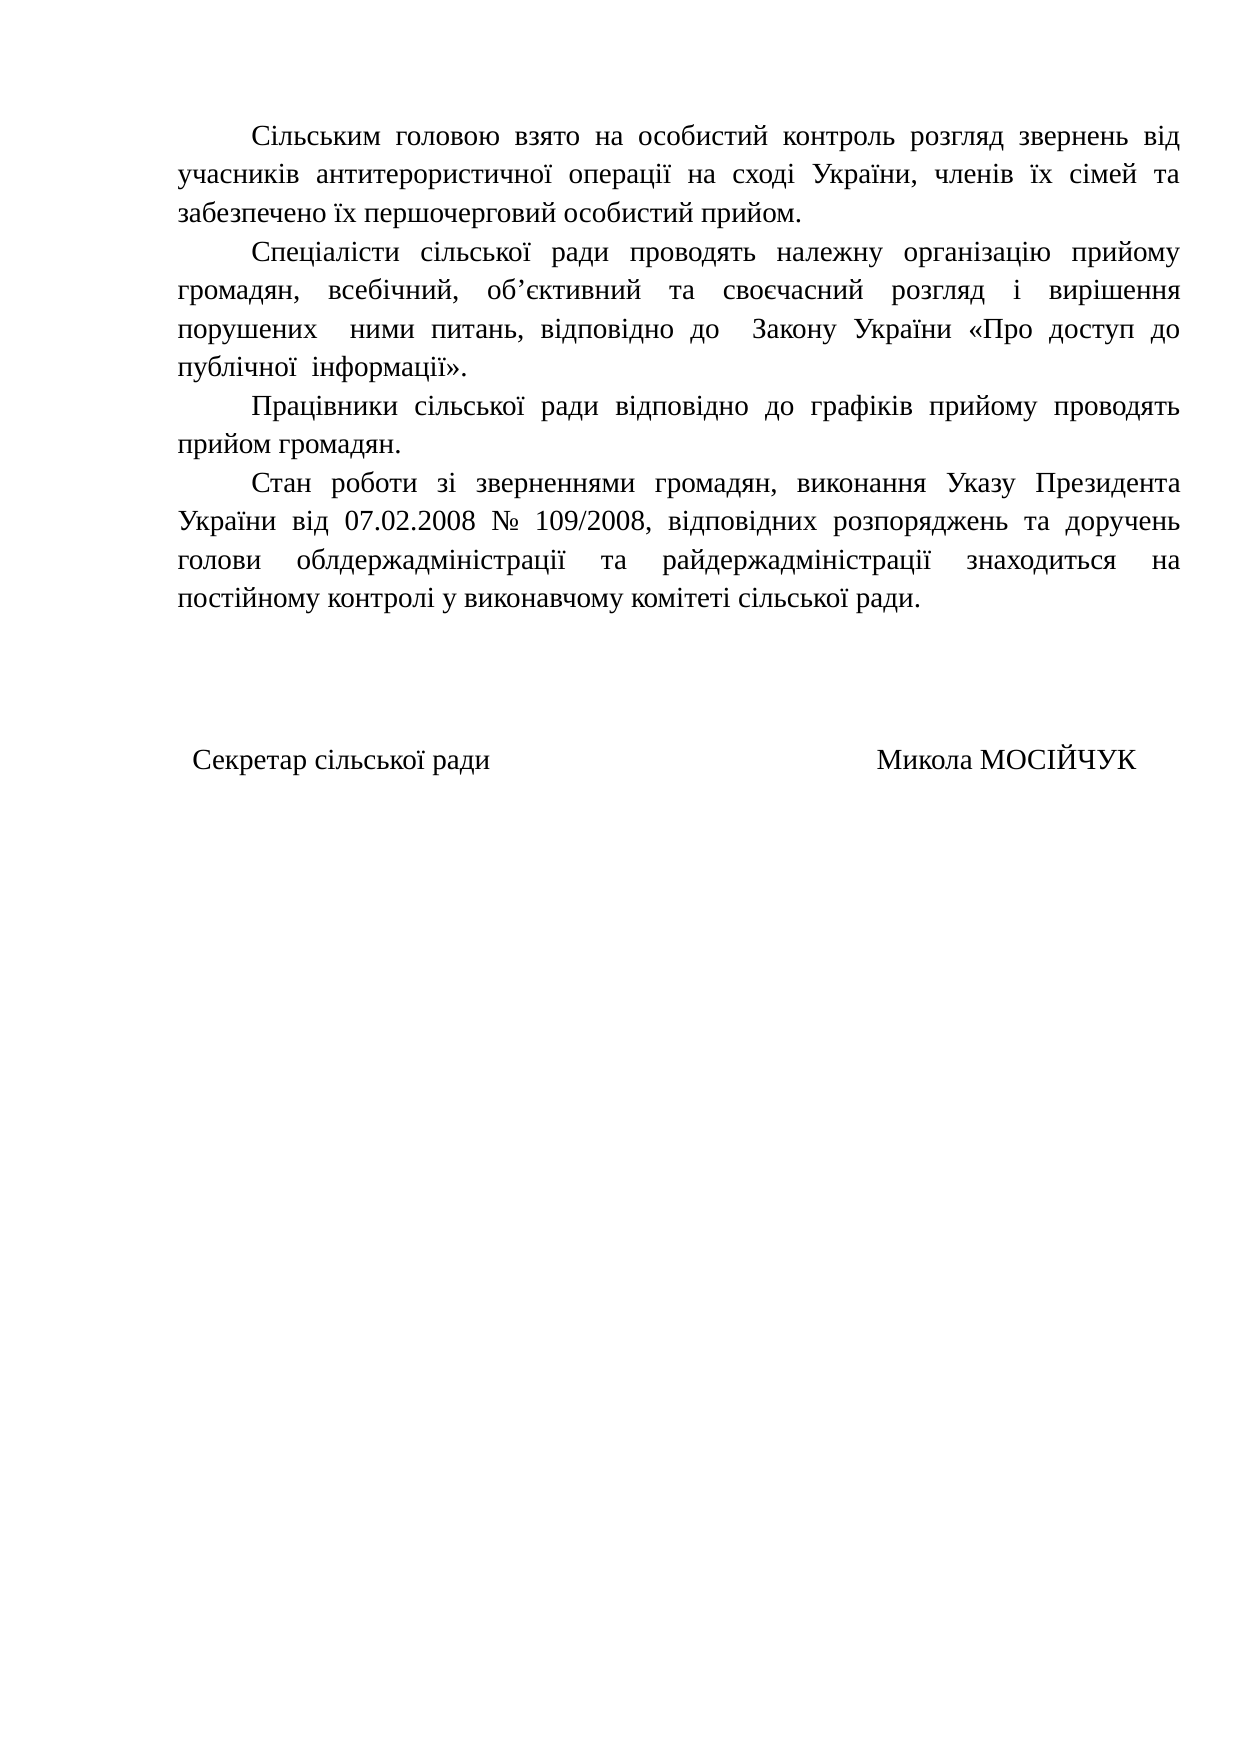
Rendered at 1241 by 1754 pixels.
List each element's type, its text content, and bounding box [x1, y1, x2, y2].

text Секретар сільської ради Микола МОСІЙЧУК [192, 742, 1181, 775]
text Працівники сільської ради відповідно до графіків прийому проводять прийом громадян. [177, 388, 1181, 460]
text Стан роботи зі зверненнями громадян, виконання Указу Президента України від 07.02.2008 № 109/2008, відповідних розпоряджень та доручень голови облдержадміністрації та райдержадміністрації знаходиться на постійному контролі у виконавчому комітеті сільської ради. [177, 465, 1181, 614]
text Спеціалісти сільської ради проводять належну організацію прийому громадян, всебічний, об’єктивний та своєчасний розгляд і вирішення порушених ними питань, відповідно до Закону України «Про доступ до публічної інформації». [177, 234, 1181, 383]
text Сільським головою взято на особистий контроль розгляд звернень від учасників антитерористичної операції на сході України, членів їх сімей та забезпечено їх першочерговий особистий прийом. [177, 118, 1181, 229]
